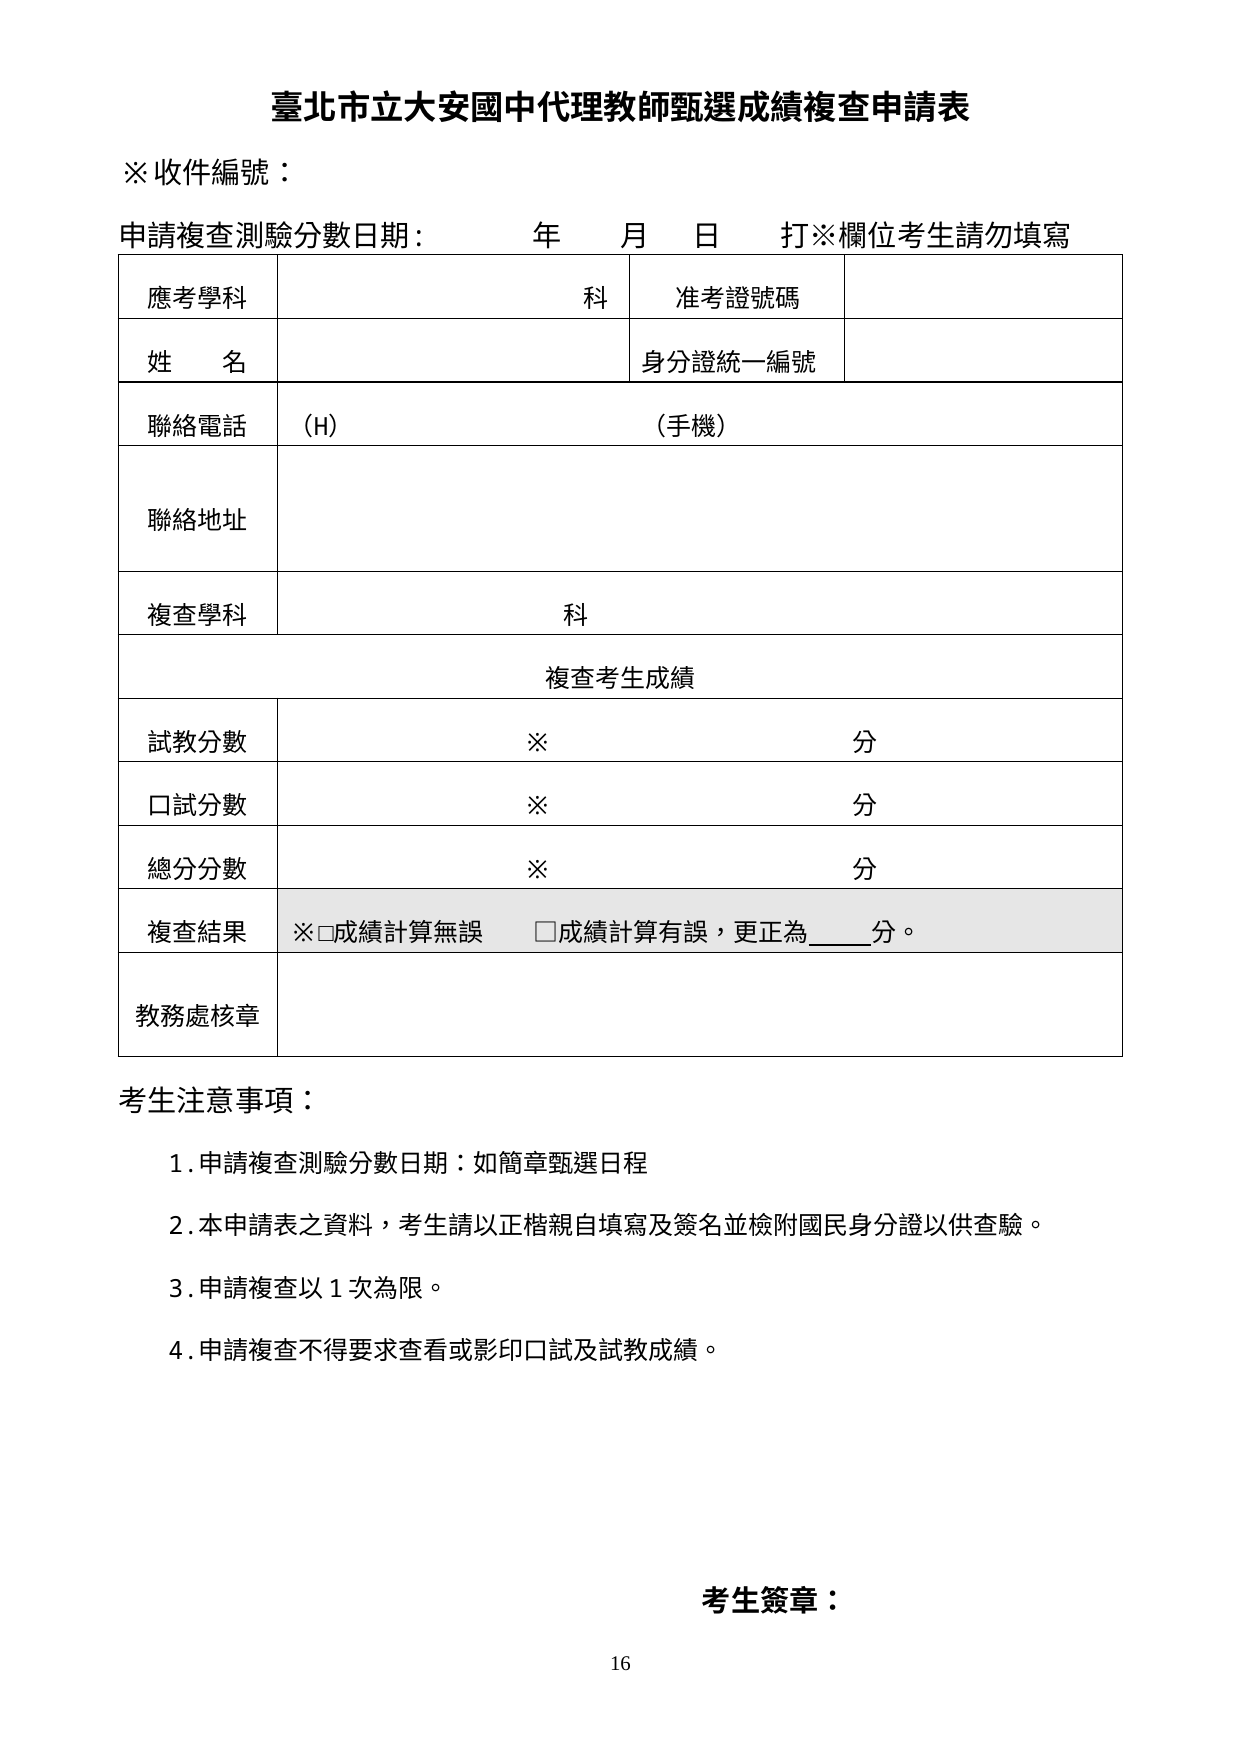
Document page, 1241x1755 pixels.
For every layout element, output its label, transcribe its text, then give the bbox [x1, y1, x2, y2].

table_cell 複查學科 [119, 572, 277, 634]
table_cell 口試分數 [119, 762, 277, 825]
table_cell （H） （手機） [278, 383, 1122, 445]
table_cell 科 [278, 572, 1122, 634]
text 考生注意事項： [118, 1057, 1122, 1120]
table_cell 總分分數 [119, 826, 277, 888]
text 申請複查測驗分數日期: 年 月 日 打※欄位考生請勿填寫 [118, 192, 1122, 254]
table_cell 身分證統一編號 [630, 319, 844, 381]
table_cell 複查考生成績 [119, 635, 1122, 698]
table_cell [278, 319, 629, 381]
table_cell [278, 953, 1122, 1056]
table_cell [845, 319, 1122, 381]
table_cell ※ 分 [278, 762, 1122, 825]
table_header [845, 255, 1122, 318]
table_cell 試教分數 [119, 699, 277, 761]
table_cell ※ 分 [278, 699, 1122, 761]
table_cell 教務處核章 [119, 953, 277, 1056]
table_cell 聯絡電話 [119, 383, 277, 445]
text 4.申請複查不得要求查看或影印口試及試教成績。 [118, 1307, 1122, 1370]
table_cell 聯絡地址 [119, 446, 277, 571]
table_cell ※□成績計算無誤 □成績計算有誤，更正為 分。 [278, 889, 1122, 952]
text 1.申請複查測驗分數日期：如簡章甄選日程 [118, 1120, 1122, 1182]
table_header 科 [278, 255, 629, 318]
table_cell 複查結果 [119, 889, 277, 952]
table_cell 姓 名 [119, 319, 277, 381]
text ※收件編號： [118, 129, 1122, 192]
text 2.本申請表之資料，考生請以正楷親自填寫及簽名並檢附國民身分證以供查驗。 [118, 1182, 1122, 1245]
text 3.申請複查以1次為限。 [118, 1245, 1122, 1307]
table_cell [278, 446, 1122, 571]
table_cell ※ 分 [278, 826, 1122, 888]
text 臺北市立大安國中代理教師甄選成績複查申請表 [118, 81, 1122, 129]
table_header 應考學科 [119, 255, 277, 318]
table_header 准考證號碼 [630, 255, 844, 318]
text 考生簽章： [118, 1557, 1122, 1620]
